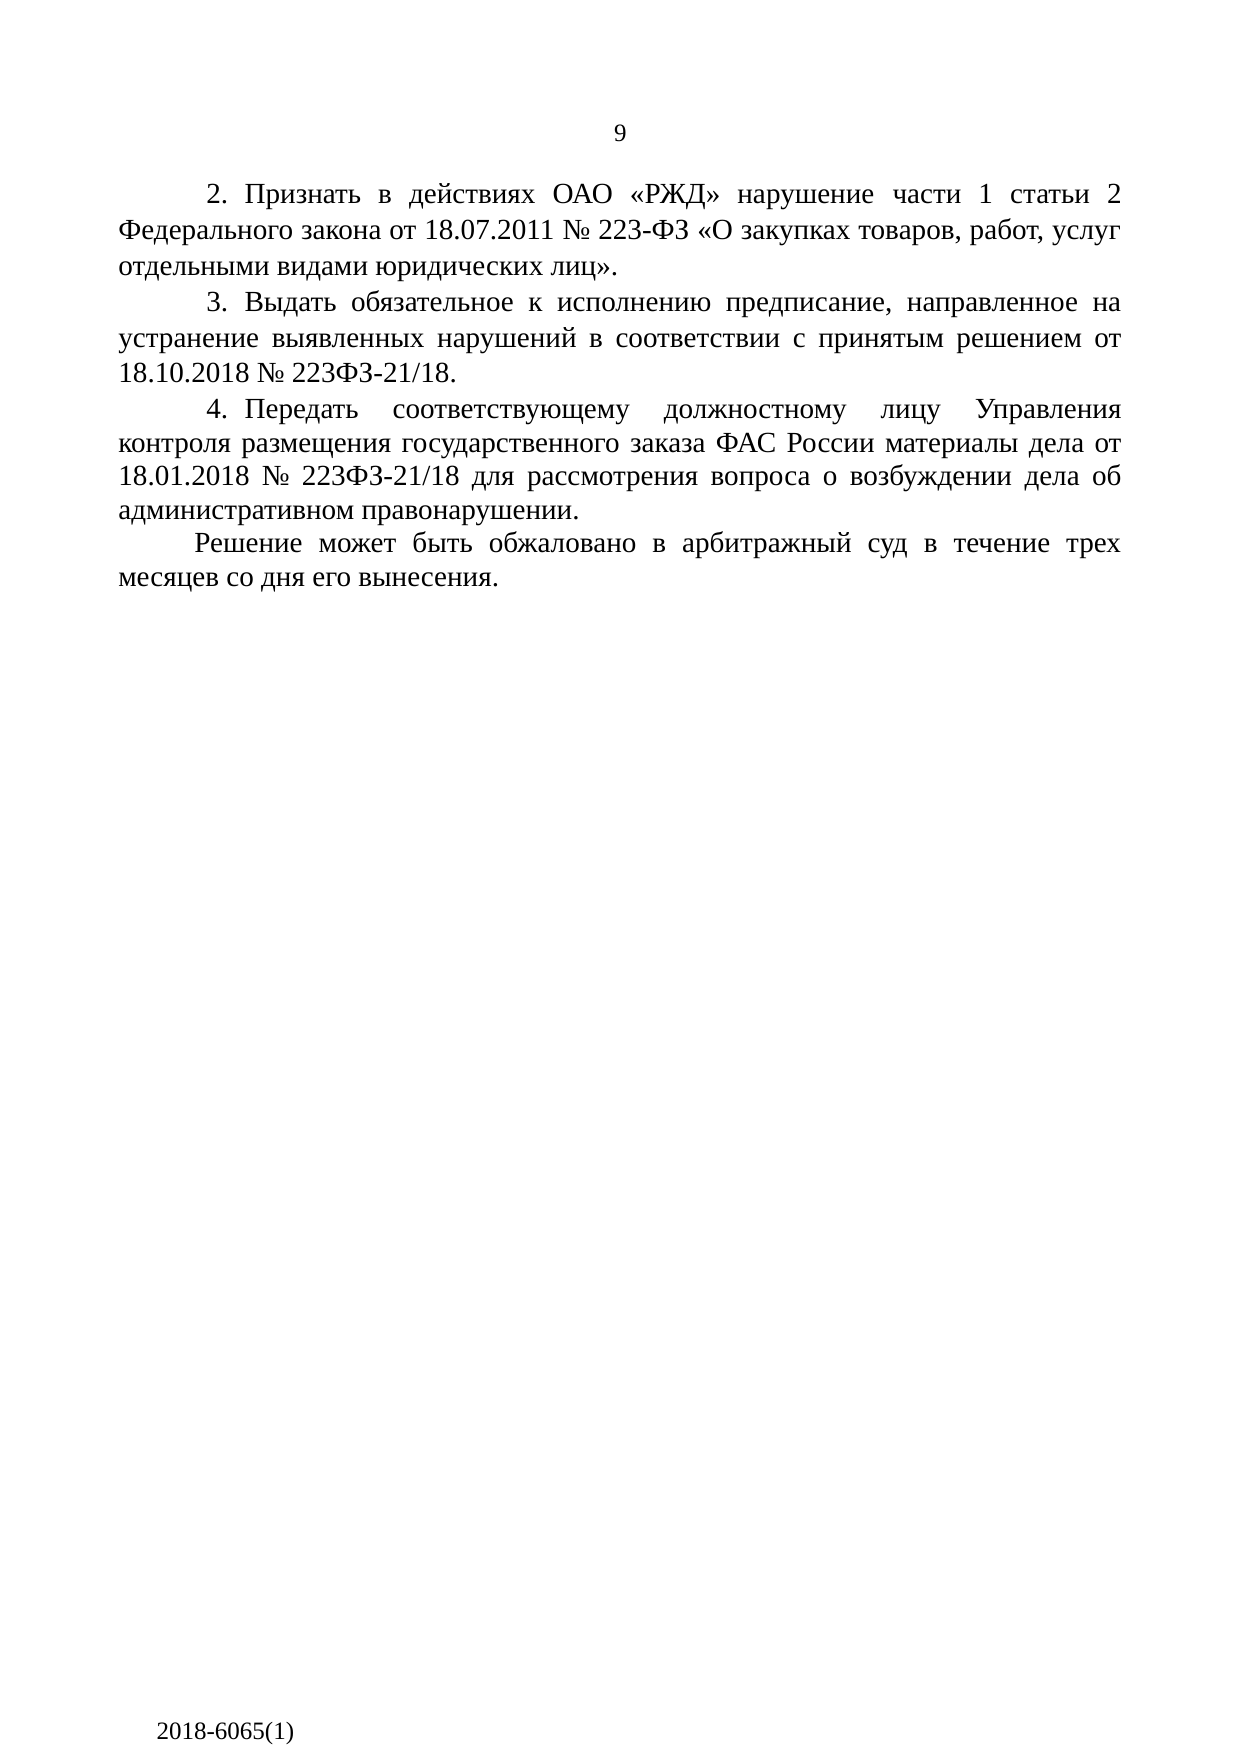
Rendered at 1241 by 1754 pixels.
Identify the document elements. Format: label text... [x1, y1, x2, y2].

text Решение может быть обжаловано в арбитражный суд в течение трех месяцев со дня его вынесения. [118, 526, 1122, 593]
list Передать соответствующему должностному лицу Управления контроля размещения государственного заказа ФАС России материалы дела от 18.01.2018 № 223ФЗ-21/18 для рассмотрения вопроса о возбуждении дела об административном правонарушении. [118, 391, 1122, 526]
list Признать в действиях ОАО «РЖД» нарушение части 1 статьи 2 Федерального закона от 18.07.2011 № 223-ФЗ «О закупках товаров, работ, услуг отдельными видами юридических лиц». [118, 176, 1122, 282]
list Выдать обязательное к исполнению предписание, направленное на устранение выявленных нарушений в соответствии с принятым решением от 18.10.2018 № 223ФЗ-21/18. [118, 284, 1122, 389]
